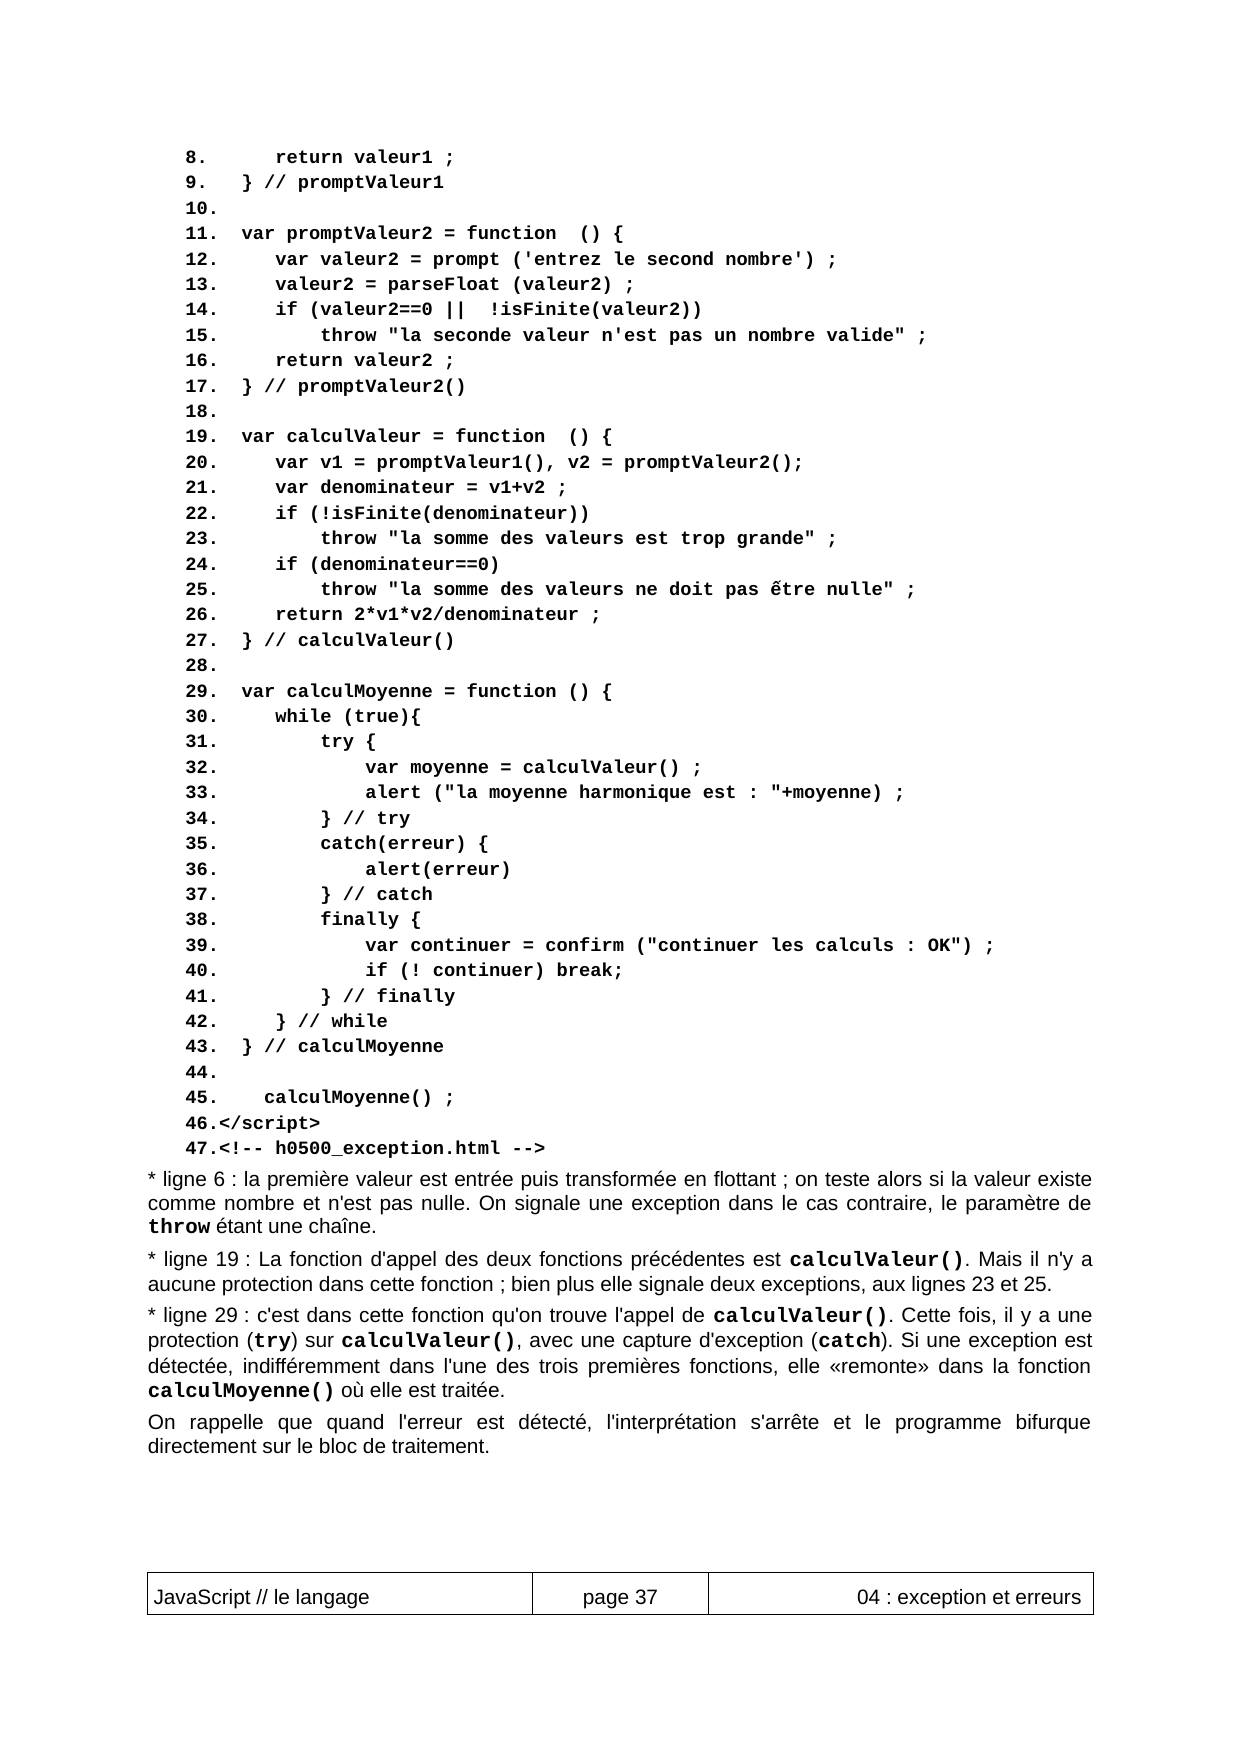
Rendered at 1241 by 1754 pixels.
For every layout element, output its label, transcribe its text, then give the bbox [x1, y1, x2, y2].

list if (valeur2==0 || !isFinite(valeur2)) [185, 300, 1093, 321]
list } // catch [185, 885, 1093, 906]
list var calculMoyenne = function () { [185, 681, 1093, 703]
list } // promptValeur2() [185, 376, 1093, 398]
text * ligne 19 : La fonction d'appel des deux fonctions précédentes est calculValeur(). Mais il n'y a aucune protection dans cette fonction ; bien plus elle signale deux exceptions, aux lignes 23 et 25. [148, 1246, 1093, 1296]
list alert ("la moyenne harmonique est : "+moyenne) ; [185, 783, 1093, 804]
list } // while [185, 1012, 1093, 1033]
list var promptValeur2 = function () { [185, 224, 1093, 245]
list if (! continuer) break; [185, 961, 1093, 982]
list } // try [185, 808, 1093, 830]
list var denominateur = v1+v2 ; [185, 478, 1093, 499]
list return 2*v1*v2/denominateur ; [185, 605, 1093, 626]
list var moyenne = calculValeur() ; [185, 758, 1093, 779]
list return valeur2 ; [185, 351, 1093, 372]
text * ligne 29 : c'est dans cette fonction qu'on trouve l'appel de calculValeur(). Cette fois, il y a une protection (try) sur calculValeur(), avec une capture d'exception (catch). Si une exception est détectée, indifféremment dans l'une des trois premières fonctions, elle «remonte» dans la fonction calculMoyenne() où elle est traitée. [148, 1302, 1093, 1404]
text On rappelle que quand l'erreur est détecté, l'interprétation s'arrête et le programme bifurque directement sur le bloc de traitement. [148, 1410, 1093, 1458]
list throw "la seconde valeur n'est pas un nombre valide" ; [185, 326, 1093, 347]
list calculMoyenne() ; [185, 1088, 1093, 1109]
list var valeur2 = prompt ('entrez le second nombre') ; [185, 249, 1093, 271]
list throw "la somme des valeurs ne doit pas ếtre nulle" ; [185, 580, 1093, 601]
text * ligne 6 : la première valeur est entrée puis transformée en flottant ; on teste alors si la valeur existe comme nombre et n'est pas nulle. On signale une exception dans le cas contraire, le paramètre de throw étant une chaîne. [148, 1166, 1093, 1240]
list throw "la somme des valeurs est trop grande" ; [185, 529, 1093, 550]
list valeur2 = parseFloat (valeur2) ; [185, 275, 1093, 296]
list <!-- h0500_exception.html --> [185, 1139, 1093, 1160]
list } // calculValeur() [185, 631, 1093, 652]
list alert(erreur) [185, 859, 1093, 881]
list try { [185, 732, 1093, 753]
list return valeur1 ; [185, 148, 1093, 169]
list } // promptValeur1 [185, 173, 1093, 194]
list finally { [185, 910, 1093, 931]
list } // calculMoyenne [185, 1037, 1093, 1058]
list var calculValeur = function () { [185, 427, 1093, 448]
list var v1 = promptValeur1(), v2 = promptValeur2(); [185, 453, 1093, 474]
list while (true){ [185, 707, 1093, 728]
list if (!isFinite(denominateur)) [185, 503, 1093, 525]
list var continuer = confirm ("continuer les calculs : OK") ; [185, 936, 1093, 957]
list } // finally [185, 986, 1093, 1008]
list </script> [185, 1113, 1093, 1135]
list catch(erreur) { [185, 834, 1093, 855]
list if (denominateur==0) [185, 554, 1093, 576]
